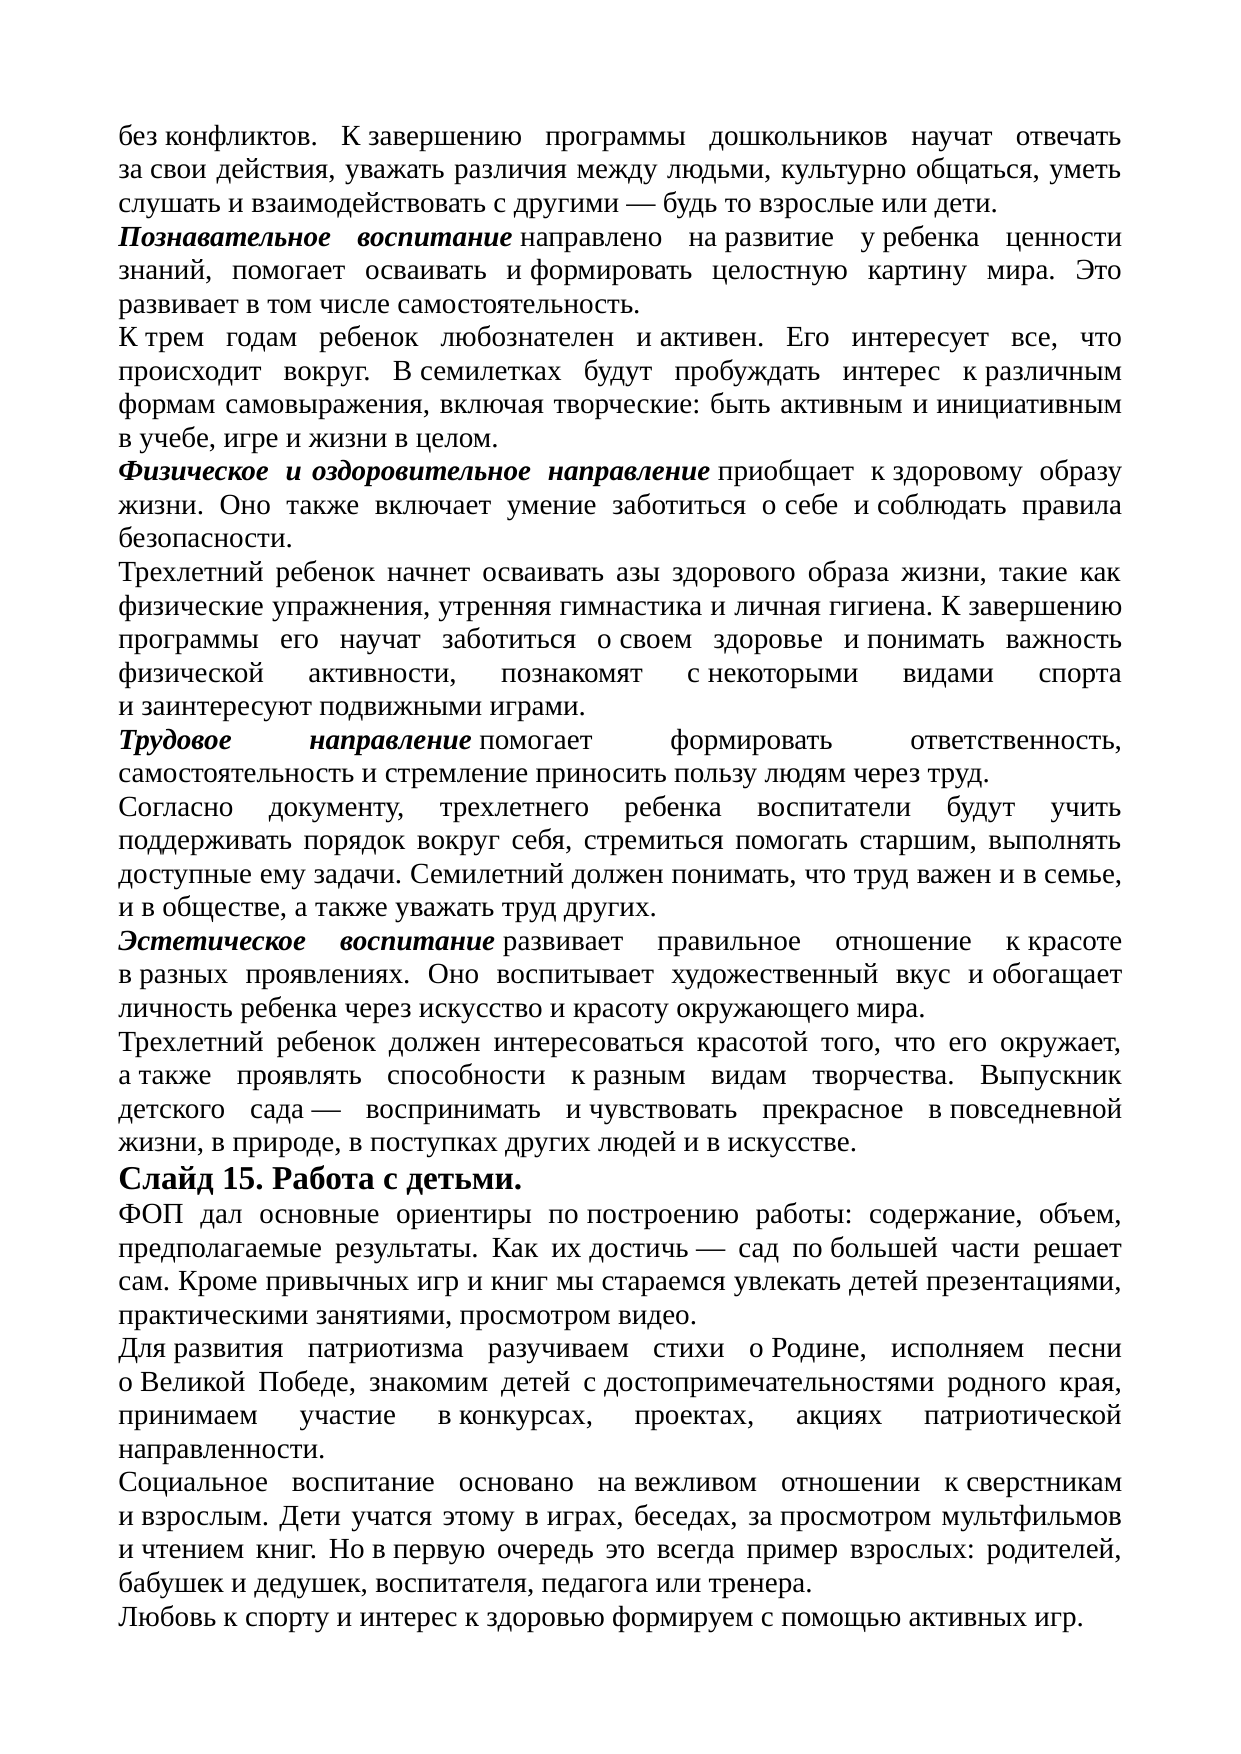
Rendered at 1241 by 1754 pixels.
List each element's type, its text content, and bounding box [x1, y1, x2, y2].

text Любовь к спорту и интерес к здоровью формируем с помощью активных игр. [118, 1599, 1122, 1632]
text Физическое и оздоровительное направление приобщает к здоровому образу жизни. Оно также включает умение заботиться о себе и соблюдать правила безопасности. [118, 453, 1122, 554]
text Трудовое направление помогает формировать ответственность, самостоятельность и стремление приносить пользу людям через труд. [118, 722, 1122, 789]
text Трехлетний ребенок должен интересоваться красотой того, что его окружает, а также проявлять способности к разным видам творчества. Выпускник детского сада — воспринимать и чувствовать прекрасное в повседневной жизни, в природе, в поступках других людей и в искусстве. [118, 1024, 1122, 1158]
text Социальное воспитание основано на вежливом отношении к сверстникам и взрослым. Дети учатся этому в играх, беседах, за просмотром мультфильмов и чтением книг. Но в первую очередь это всегда пример взрослых: родителей, бабушек и дедушек, воспитателя, педагога или тренера. [118, 1464, 1122, 1599]
text ФОП дал основные ориентиры по построению работы: содержание, объем, предполагаемые результаты. Как их достичь — сад по большей части решает сам. Кроме привычных игр и книг мы стараемся увлекать детей презентациями, практическими занятиями, просмотром видео. [118, 1196, 1122, 1330]
text Эстетическое воспитание развивает правильное отношение к красоте в разных проявлениях. Оно воспитывает художественный вкус и обогащает личность ребенка через искусство и красоту окружающего мира. [118, 923, 1122, 1024]
text Познавательное воспитание направлено на развитие у ребенка ценности знаний, помогает осваивать и формировать целостную картину мира. Это развивает в том числе самостоятельность. [118, 219, 1122, 319]
text Трехлетний ребенок начнет осваивать азы здорового образа жизни, такие как физические упражнения, утренняя гимнастика и личная гигиена. К завершению программы его научат заботиться о своем здоровье и понимать важность физической активности, познакомят с некоторыми видами спорта и заинтересуют подвижными играми. [118, 554, 1122, 722]
text Согласно документу, трехлетнего ребенка воспитатели будут учить поддерживать порядок вокруг себя, стремиться помогать старшим, выполнять доступные ему задачи. Семилетний должен понимать, что труд важен и в семье, и в обществе, а также уважать труд других. [118, 789, 1122, 923]
text без конфликтов. К завершению программы дошкольников научат отвечать за свои действия, уважать различия между людьми, культурно общаться, уметь слушать и взаимодействовать с другими — будь то взрослые или дети. [118, 118, 1122, 219]
text Для развития патриотизма разучиваем стихи о Родине, исполняем песни о Великой Победе, знакомим детей с достопримечательностями родного края, принимаем участие в конкурсах, проектах, акциях патриотической направленности. [118, 1330, 1122, 1464]
text К трем годам ребенок любознателен и активен. Его интересует все, что происходит вокруг. В семилетках будут пробуждать интерес к различным формам самовыражения, включая творческие: быть активным и инициативным в учебе, игре и жизни в целом. [118, 319, 1122, 453]
subtitle Слайд 15. Работа с детьми. [118, 1158, 1122, 1196]
